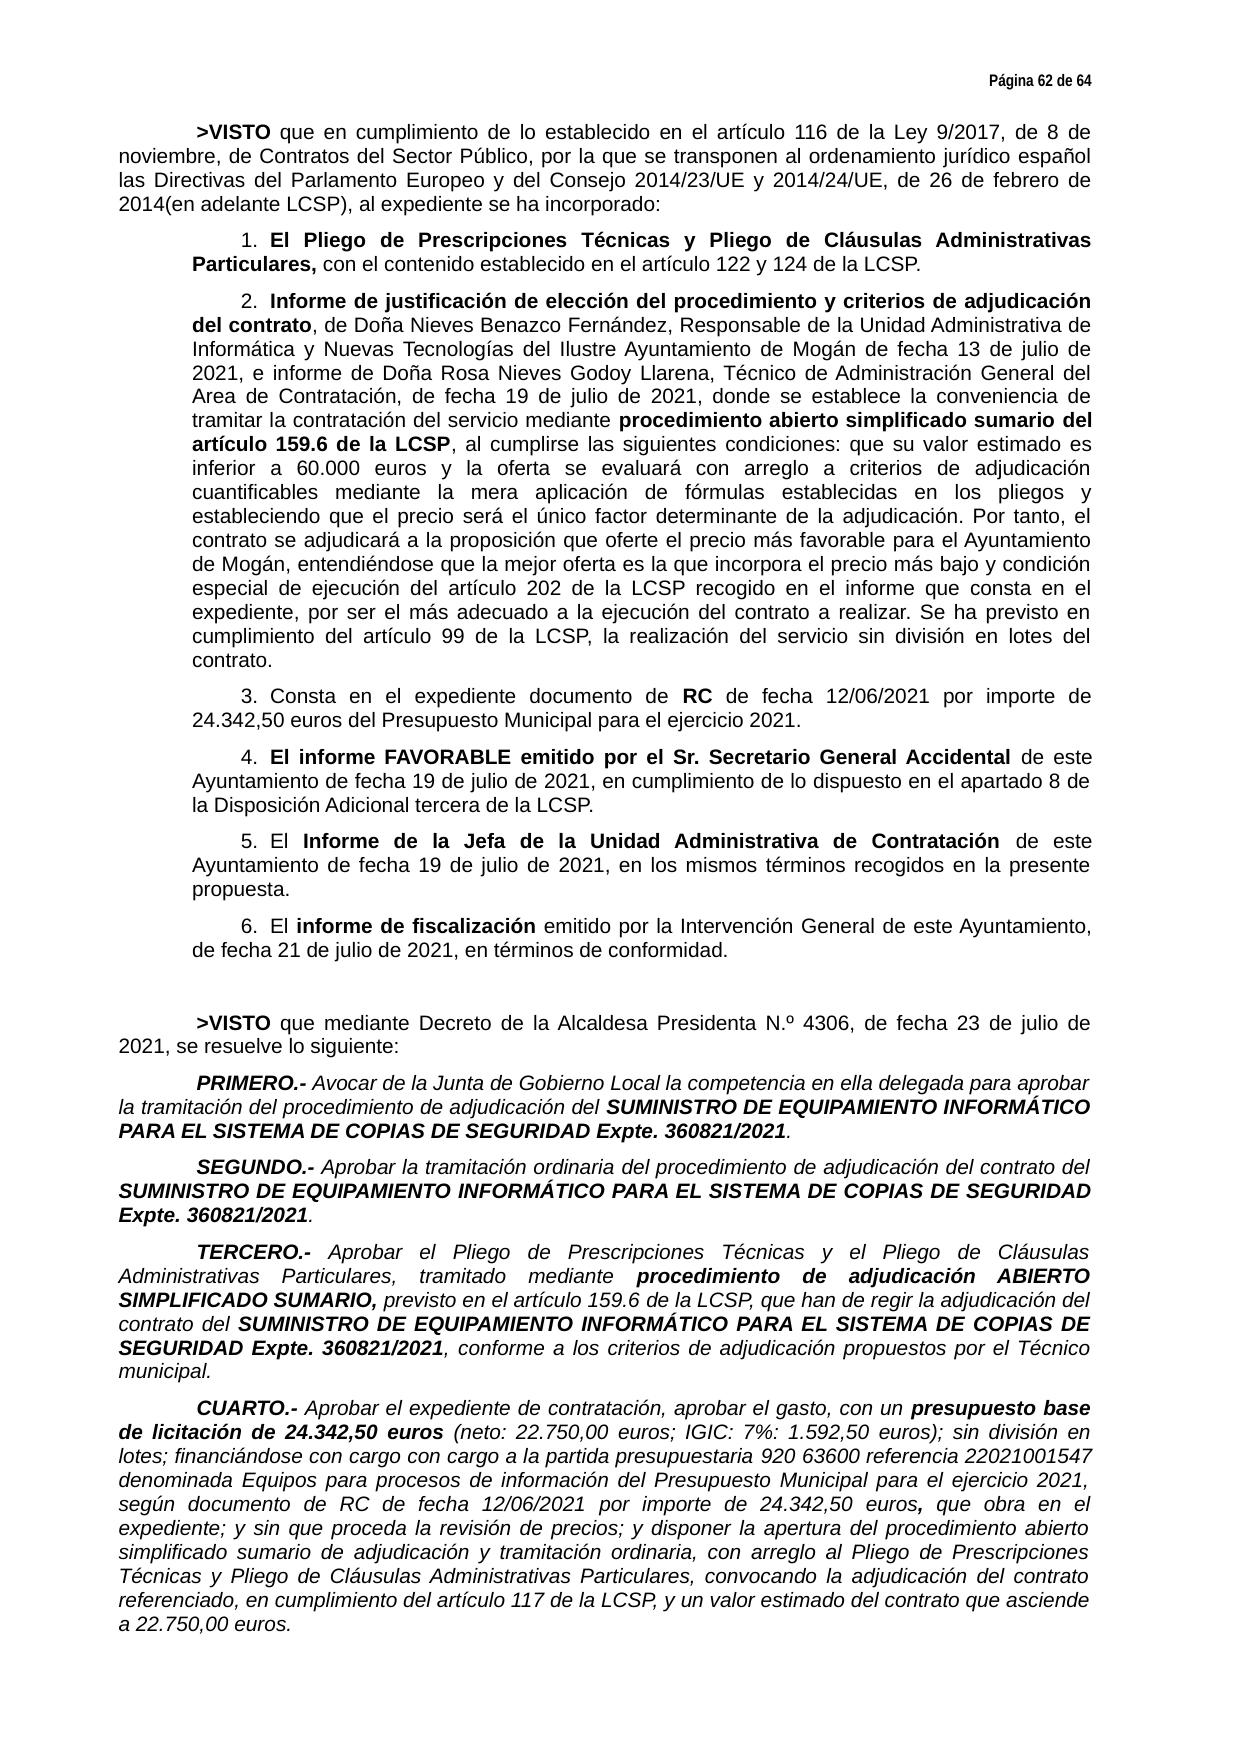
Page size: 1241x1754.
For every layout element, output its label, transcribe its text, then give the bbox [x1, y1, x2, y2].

text >VISTO que en cumplimiento de lo establecido en el artículo 116 de la Ley 9/2017, de 8 de noviembre, de Contratos del Sector Público, por la que se transponen al ordenamiento jurídico español las Directivas del Parlamento Europeo y del Consejo 2014/23/UE y 2014/24/UE, de 26 de febrero de 2014(en adelante LCSP), al expediente se ha incorporado: [118, 120, 1092, 216]
text PRIMERO.- Avocar de la Junta de Gobierno Local la competencia en ella delegada para aprobar la tramitación del procedimiento de adjudicación del SUMINISTRO DE EQUIPAMIENTO INFORMÁTICO PARA EL SISTEMA DE COPIAS DE SEGURIDAD Expte. 360821/2021. [118, 1071, 1092, 1143]
text TERCERO.- Aprobar el Pliego de Prescripciones Técnicas y el Pliego de Cláusulas Administrativas Particulares, tramitado mediante procedimiento de adjudicación ABIERTO SIMPLIFICADO SUMARIO, previsto en el artículo 159.6 de la LCSP, que han de regir la adjudicación del contrato del SUMINISTRO DE EQUIPAMIENTO INFORMÁTICO PARA EL SISTEMA DE COPIAS DE SEGURIDAD Expte. 360821/2021, conforme a los criterios de adjudicación propuestos por el Técnico municipal. [118, 1239, 1092, 1383]
text SEGUNDO.- Aprobar la tramitación ordinaria del procedimiento de adjudicación del contrato del SUMINISTRO DE EQUIPAMIENTO INFORMÁTICO PARA EL SISTEMA DE COPIAS DE SEGURIDAD Expte. 360821/2021. [118, 1155, 1092, 1227]
list El informe FAVORABLE emitido por el Sr. Secretario General Accidental de este Ayuntamiento de fecha 19 de julio de 2021, en cumplimiento de lo dispuesto en el apartado 8 de la Disposición Adicional tercera de la LCSP. [162, 745, 1092, 817]
list El Informe de la Jefa de la Unidad Administrativa de Contratación de este Ayuntamiento de fecha 19 de julio de 2021, en los mismos términos recogidos en la presente propuesta. [162, 829, 1092, 901]
list El Pliego de Prescripciones Técnicas y Pliego de Cláusulas Administrativas Particulares, con el contenido establecido en el artículo 122 y 124 de la LCSP. [162, 228, 1092, 276]
list Consta en el expediente documento de RC de fecha 12/06/2021 por importe de 24.342,50 euros del Presupuesto Municipal para el ejercicio 2021. [162, 684, 1092, 732]
list Informe de justificación de elección del procedimiento y criterios de adjudicación del contrato, de Doña Nieves Benazco Fernández, Responsable de la Unidad Administrativa de Informática y Nuevas Tecnologías del Ilustre Ayuntamiento de Mogán de fecha 13 de julio de 2021, e informe de Doña Rosa Nieves Godoy Llarena, Técnico de Administración General del Area de Contratación, de fecha 19 de julio de 2021, donde se establece la conveniencia de tramitar la contratación del servicio mediante procedimiento abierto simplificado sumario del artículo 159.6 de la LCSP, al cumplirse las siguientes condiciones: que su valor estimado es inferior a 60.000 euros y la oferta se evaluará con arreglo a criterios de adjudicación cuantificables mediante la mera aplicación de fórmulas establecidas en los pliegos y estableciendo que el precio será el único factor determinante de la adjudicación. Por tanto, el contrato se adjudicará a la proposición que oferte el precio más favorable para el Ayuntamiento de Mogán, entendiéndose que la mejor oferta es la que incorpora el precio más bajo y condición especial de ejecución del artículo 202 de la LCSP recogido en el informe que consta en el expediente, por ser el más adecuado a la ejecución del contrato a realizar. Se ha previsto en cumplimiento del artículo 99 de la LCSP, la realización del servicio sin división en lotes del contrato. [162, 288, 1092, 672]
text CUARTO.- Aprobar el expediente de contratación, aprobar el gasto, con un presupuesto base de licitación de 24.342,50 euros (neto: 22.750,00 euros; IGIC: 7%: 1.592,50 euros); sin división en lotes; financiándose con cargo con cargo a la partida presupuestaria 920 63600 referencia 22021001547 denominada Equipos para procesos de información del Presupuesto Municipal para el ejercicio 2021, según documento de RC de fecha 12/06/2021 por importe de 24.342,50 euros, que obra en el expediente; y sin que proceda la revisión de precios; y disponer la apertura del procedimiento abierto simplificado sumario de adjudicación y tramitación ordinaria, con arreglo al Pliego de Prescripciones Técnicas y Pliego de Cláusulas Administrativas Particulares, convocando la adjudicación del contrato referenciado, en cumplimiento del artículo 117 de la LCSP, y un valor estimado del contrato que asciende a 22.750,00 euros. [118, 1396, 1092, 1635]
list El informe de fiscalización emitido por la Intervención General de este Ayuntamiento, de fecha 21 de julio de 2021, en términos de conformidad. [162, 913, 1092, 961]
text >VISTO que mediante Decreto de la Alcaldesa Presidenta N.º 4306, de fecha 23 de julio de 2021, se resuelve lo siguiente: [118, 1010, 1092, 1058]
